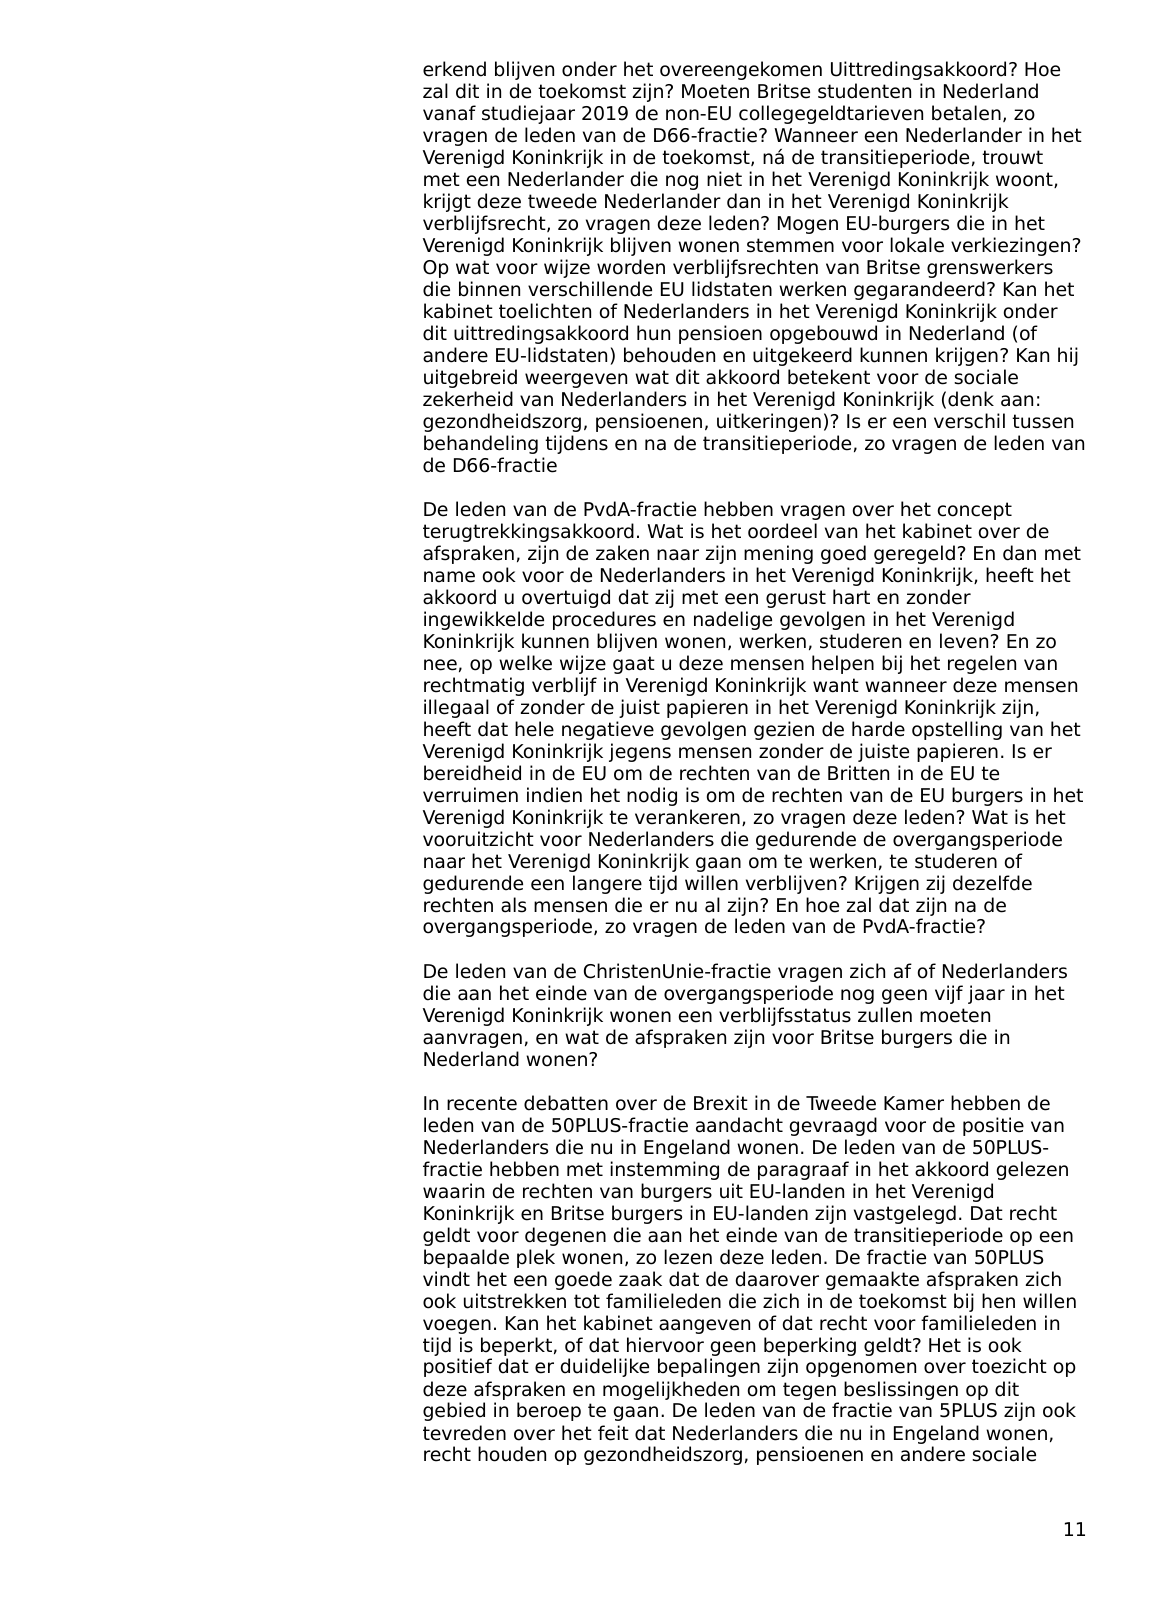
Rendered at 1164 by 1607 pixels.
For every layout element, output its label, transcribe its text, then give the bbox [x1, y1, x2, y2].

text De leden van de ChristenUnie-fractie vragen zich af of Nederlanders die aan het einde van de overgangsperiode nog geen vijf jaar in het Verenigd Koninkrijk wonen een verblijfsstatus zullen moeten aanvragen, en wat de afspraken zijn voor Britse burgers die in Nederland wonen? [422, 961, 1087, 1071]
text In recente debatten over de Brexit in de Tweede Kamer hebben de leden van de 50PLUS-fractie aandacht gevraagd voor de positie van Nederlanders die nu in Engeland wonen. De leden van de 50PLUS-fractie hebben met instemming de paragraaf in het akkoord gelezen waarin de rechten van burgers uit EU-landen in het Verenigd Koninkrijk en Britse burgers in EU-landen zijn vastgelegd. Dat recht geldt voor degenen die aan het einde van de transitieperiode op een bepaalde plek wonen, zo lezen deze leden. De fractie van 50PLUS vindt het een goede zaak dat de daarover gemaakte afspraken zich ook uitstrekken tot familieleden die zich in de toekomst bij hen willen voegen. Kan het kabinet aangeven of dat recht voor familieleden in tijd is beperkt, of dat hiervoor geen beperking geldt? Het is ook positief dat er duidelijke bepalingen zijn opgenomen over toezicht op deze afspraken en mogelijkheden om tegen beslissingen op dit gebied in beroep te gaan. De leden van de fractie van 5PLUS zijn ook tevreden over het feit dat Nederlanders die nu in Engeland wonen, recht houden op gezondheidszorg, pensioenen en andere sociale [422, 1093, 1087, 1466]
text De leden van de PvdA-fractie hebben vragen over het concept terugtrekkingsakkoord. Wat is het oordeel van het kabinet over de afspraken, zijn de zaken naar zijn mening goed geregeld? En dan met name ook voor de Nederlanders in het Verenigd Koninkrijk, heeft het akkoord u overtuigd dat zij met een gerust hart en zonder ingewikkelde procedures en nadelige gevolgen in het Verenigd Koninkrijk kunnen blijven wonen, werken, studeren en leven? En zo nee, op welke wijze gaat u deze mensen helpen bij het regelen van rechtmatig verblijf in Verenigd Koninkrijk want wanneer deze mensen illegaal of zonder de juist papieren in het Verenigd Koninkrijk zijn, heeft dat hele negatieve gevolgen gezien de harde opstelling van het Verenigd Koninkrijk jegens mensen zonder de juiste papieren. Is er bereidheid in de EU om de rechten van de Britten in de EU te verruimen indien het nodig is om de rechten van de EU burgers in het Verenigd Koninkrijk te verankeren, zo vragen deze leden? Wat is het vooruitzicht voor Nederlanders die gedurende de overgangsperiode naar het Verenigd Koninkrijk gaan om te werken, te studeren of gedurende een langere tijd willen verblijven? Krijgen zij dezelfde rechten als mensen die er nu al zijn? En hoe zal dat zijn na de overgangsperiode, zo vragen de leden van de PvdA-fractie? [422, 499, 1087, 938]
text erkend blijven onder het overeengekomen Uittredingsakkoord? Hoe zal dit in de toekomst zijn? Moeten Britse studenten in Nederland vanaf studiejaar 2019 de non-EU collegegeldtarieven betalen, zo vragen de leden van de D66-fractie? Wanneer een Nederlander in het Verenigd Koninkrijk in de toekomst, ná de transitieperiode, trouwt met een Nederlander die nog niet in het Verenigd Koninkrijk woont, krijgt deze tweede Nederlander dan in het Verenigd Koninkrijk verblijfsrecht, zo vragen deze leden? Mogen EU-burgers die in het Verenigd Koninkrijk blijven wonen stemmen voor lokale verkiezingen? Op wat voor wijze worden verblijfsrechten van Britse grenswerkers die binnen verschillende EU lidstaten werken gegarandeerd? Kan het kabinet toelichten of Nederlanders in het Verenigd Koninkrijk onder dit uittredingsakkoord hun pensioen opgebouwd in Nederland (of andere EU-lidstaten) behouden en uitgekeerd kunnen krijgen? Kan hij uitgebreid weergeven wat dit akkoord betekent voor de sociale zekerheid van Nederlanders in het Verenigd Koninkrijk (denk aan: gezondheidszorg, pensioenen, uitkeringen)? Is er een verschil tussen behandeling tijdens en na de transitieperiode, zo vragen de leden van de D66-fractie [422, 59, 1087, 477]
